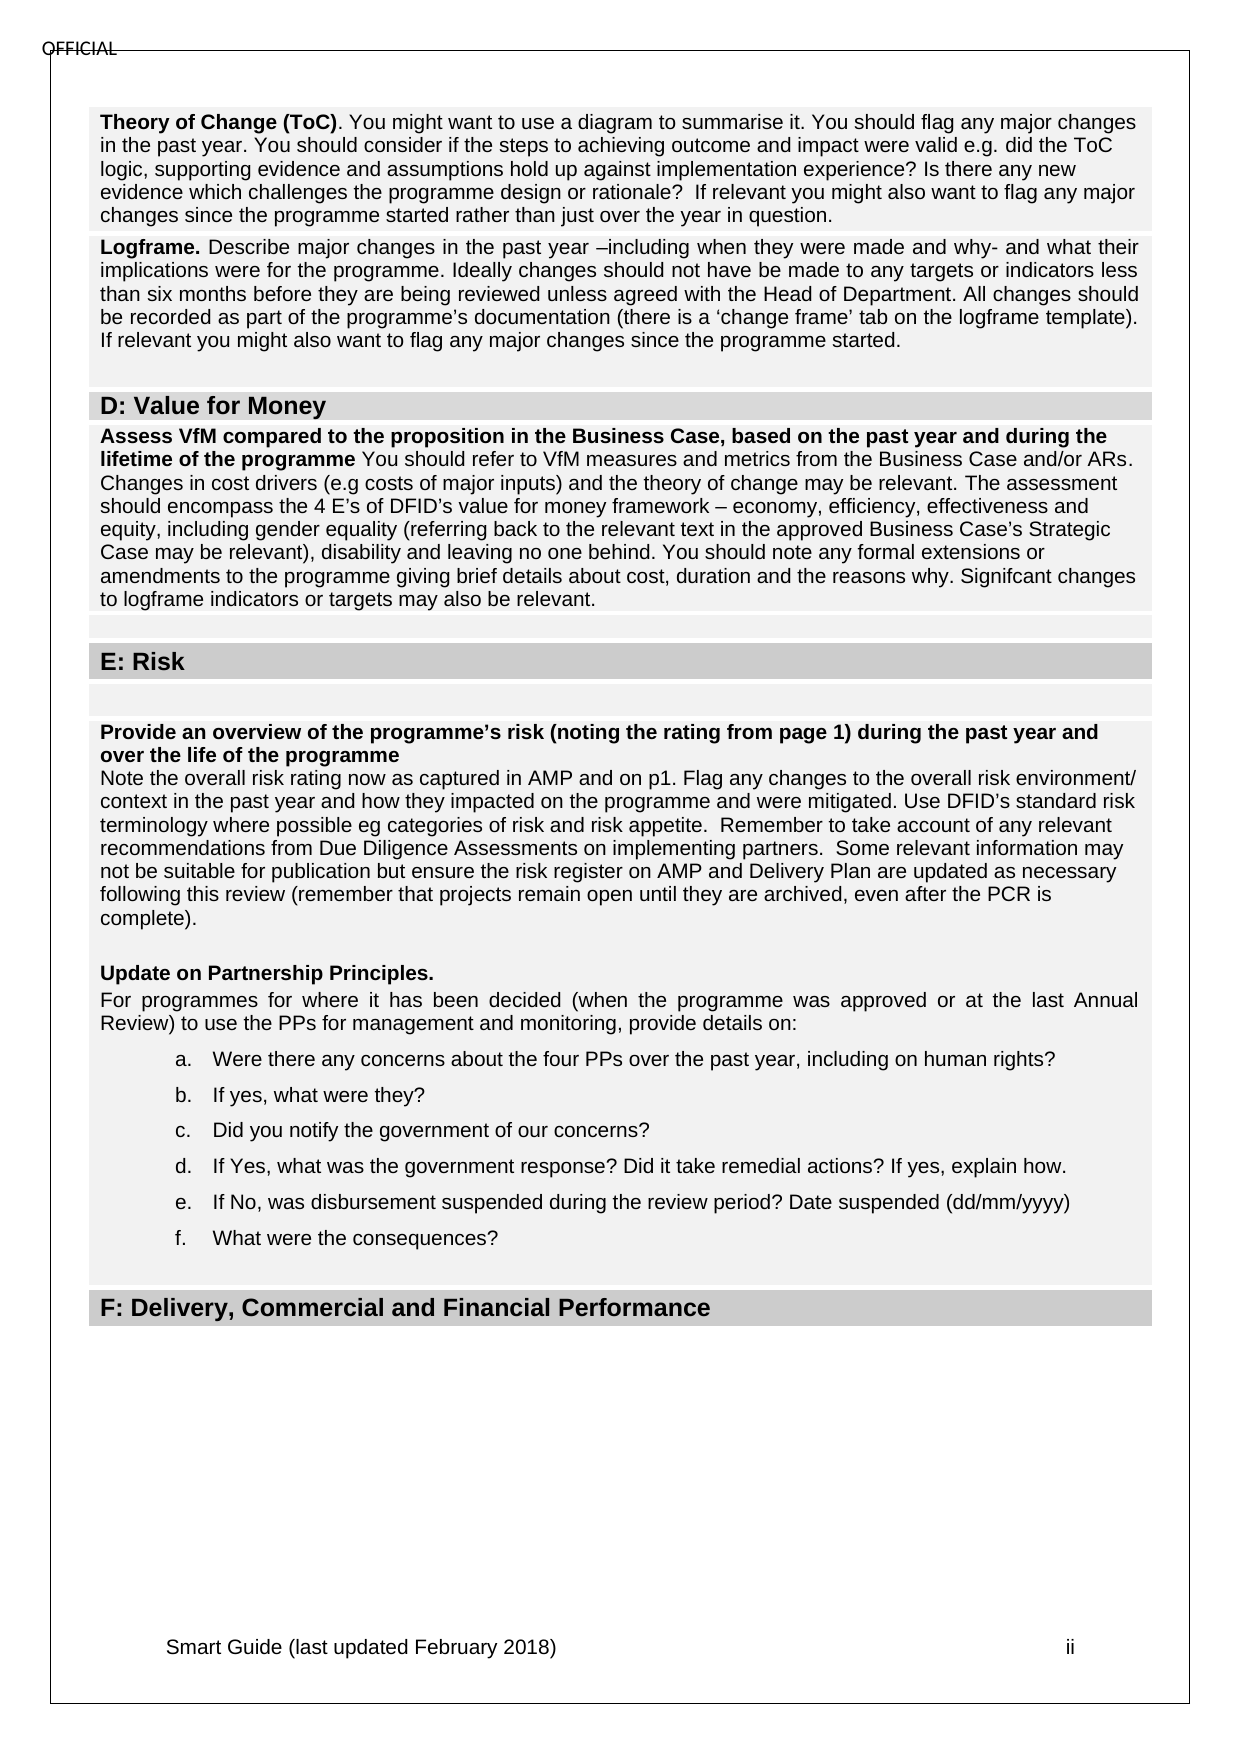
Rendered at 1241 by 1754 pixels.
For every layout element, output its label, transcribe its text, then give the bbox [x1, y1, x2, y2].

table_cell E: Risk [89, 643, 1152, 679]
table_cell [1140, 615, 1152, 638]
table_cell Logframe. Describe major changes in the past year –including when they were made and why- and what their implications were for the programme. Ideally changes should not have be made to any targets or indicators less than six months before they are being reviewed unless agreed with the Head of Department. All changes should be recorded as part of the programme’s documentation (there is a ‘change frame’ tab on the logframe template). If relevant you might also want to flag any major changes since the programme started. [89, 236, 1152, 387]
table_cell D: Value for Money [89, 392, 1152, 420]
table_cell Provide an overview of the programme’s risk (noting the rating from page 1) during the past year and over the life of the programme Note the overall risk rating now as captured in AMP and on p1. Flag any changes to the overall risk environment/ context in the past year and how they impacted on the programme and were mitigated. Use DFID’s standard risk terminology where possible eg categories of risk and risk appetite. Remember to take account of any relevant recommendations from Due Diligence Assessments on implementing partners. Some relevant information may not be suitable for publication but ensure the risk register on AMP and Delivery Plan are updated as necessary following this review (remember that projects remain open until they are archived, even after the PCR is complete). Update on Partnership Principles. For programmes for where it has been decided (when the programme was approved or at the last Annual Review) to use the PPs for management and monitoring, provide details on: Were there any concerns about the four PPs over the past year, including on human rights? If yes, what were they? Did you notify the government of our concerns? If Yes, what was the government response? Did it take remedial actions? If yes, explain how. If No, was disbursement suspended during the review period? Date suspended (dd/mm/yyyy) What were the consequences? [89, 721, 1152, 1285]
table_cell Theory of Change (ToC). You might want to use a diagram to summarise it. You should flag any major changes in the past year. You should consider if the steps to achieving outcome and impact were valid e.g. did the ToC logic, supporting evidence and assumptions hold up against implementation experience? Is there any new evidence which challenges the programme design or rationale? If relevant you might also want to flag any major changes since the programme started rather than just over the year in question. [89, 107, 1152, 231]
table_cell [89, 684, 1152, 716]
table_cell F: Delivery, Commercial and Financial Performance [89, 1290, 1152, 1326]
table_cell [89, 615, 100, 638]
